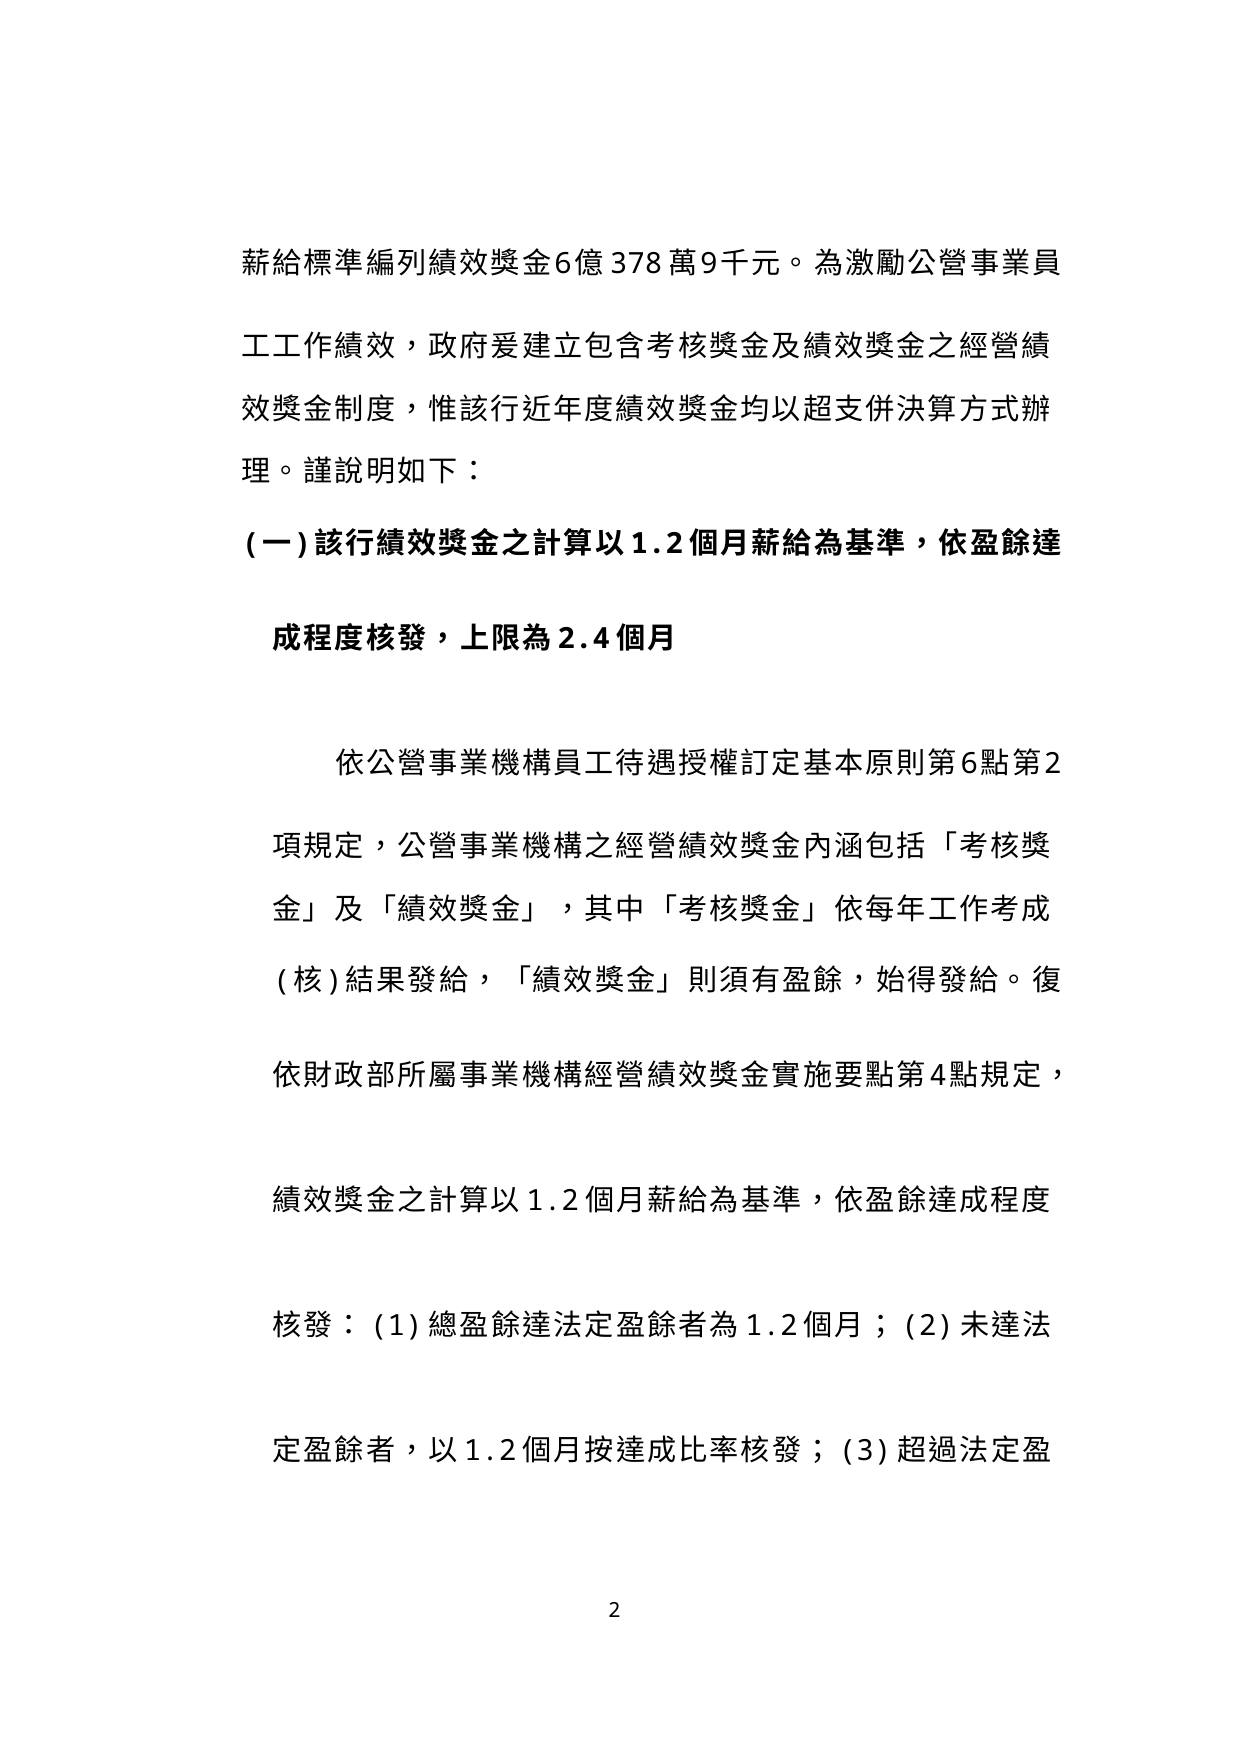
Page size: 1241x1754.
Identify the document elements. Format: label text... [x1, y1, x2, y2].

text (一)該行績效獎金之計算以1.2個月薪給為基準，依盈餘達成程度核發，上限為2.4個月 [236, 490, 1063, 677]
text 薪給標準編列績效獎金6億378萬9千元。為激勵公營事業員工工作績效，政府爰建立包含考核獎金及績效獎金之經營績效獎金制度，惟該行近年度績效獎金均以超支併決算方式辦理。謹說明如下： [236, 177, 1063, 490]
text 依公營事業機構員工待遇授權訂定基本原則第6點第2項規定，公營事業機構之經營績效獎金內涵包括「考核獎金」及「績效獎金」，其中「考核獎金」依每年工作考成(核)結果發給，「績效獎金」則須有盈餘，始得發給。復依財政部所屬事業機構經營績效獎金實施要點第4點規定，績效獎金之計算以1.2個月薪給為基準，依盈餘達成程度核發：(1)總盈餘達法定盈餘者為1.2個月；(2)未達法定盈餘者，以1.2個月按達成比率核發；(3)超過法定盈餘者，以1.2個月加計每級0.4個月(依超逾法定盈餘標準程度而定，共3級，最高至1.2個月)；故最高限額為2.4個月。 [266, 677, 1063, 1490]
